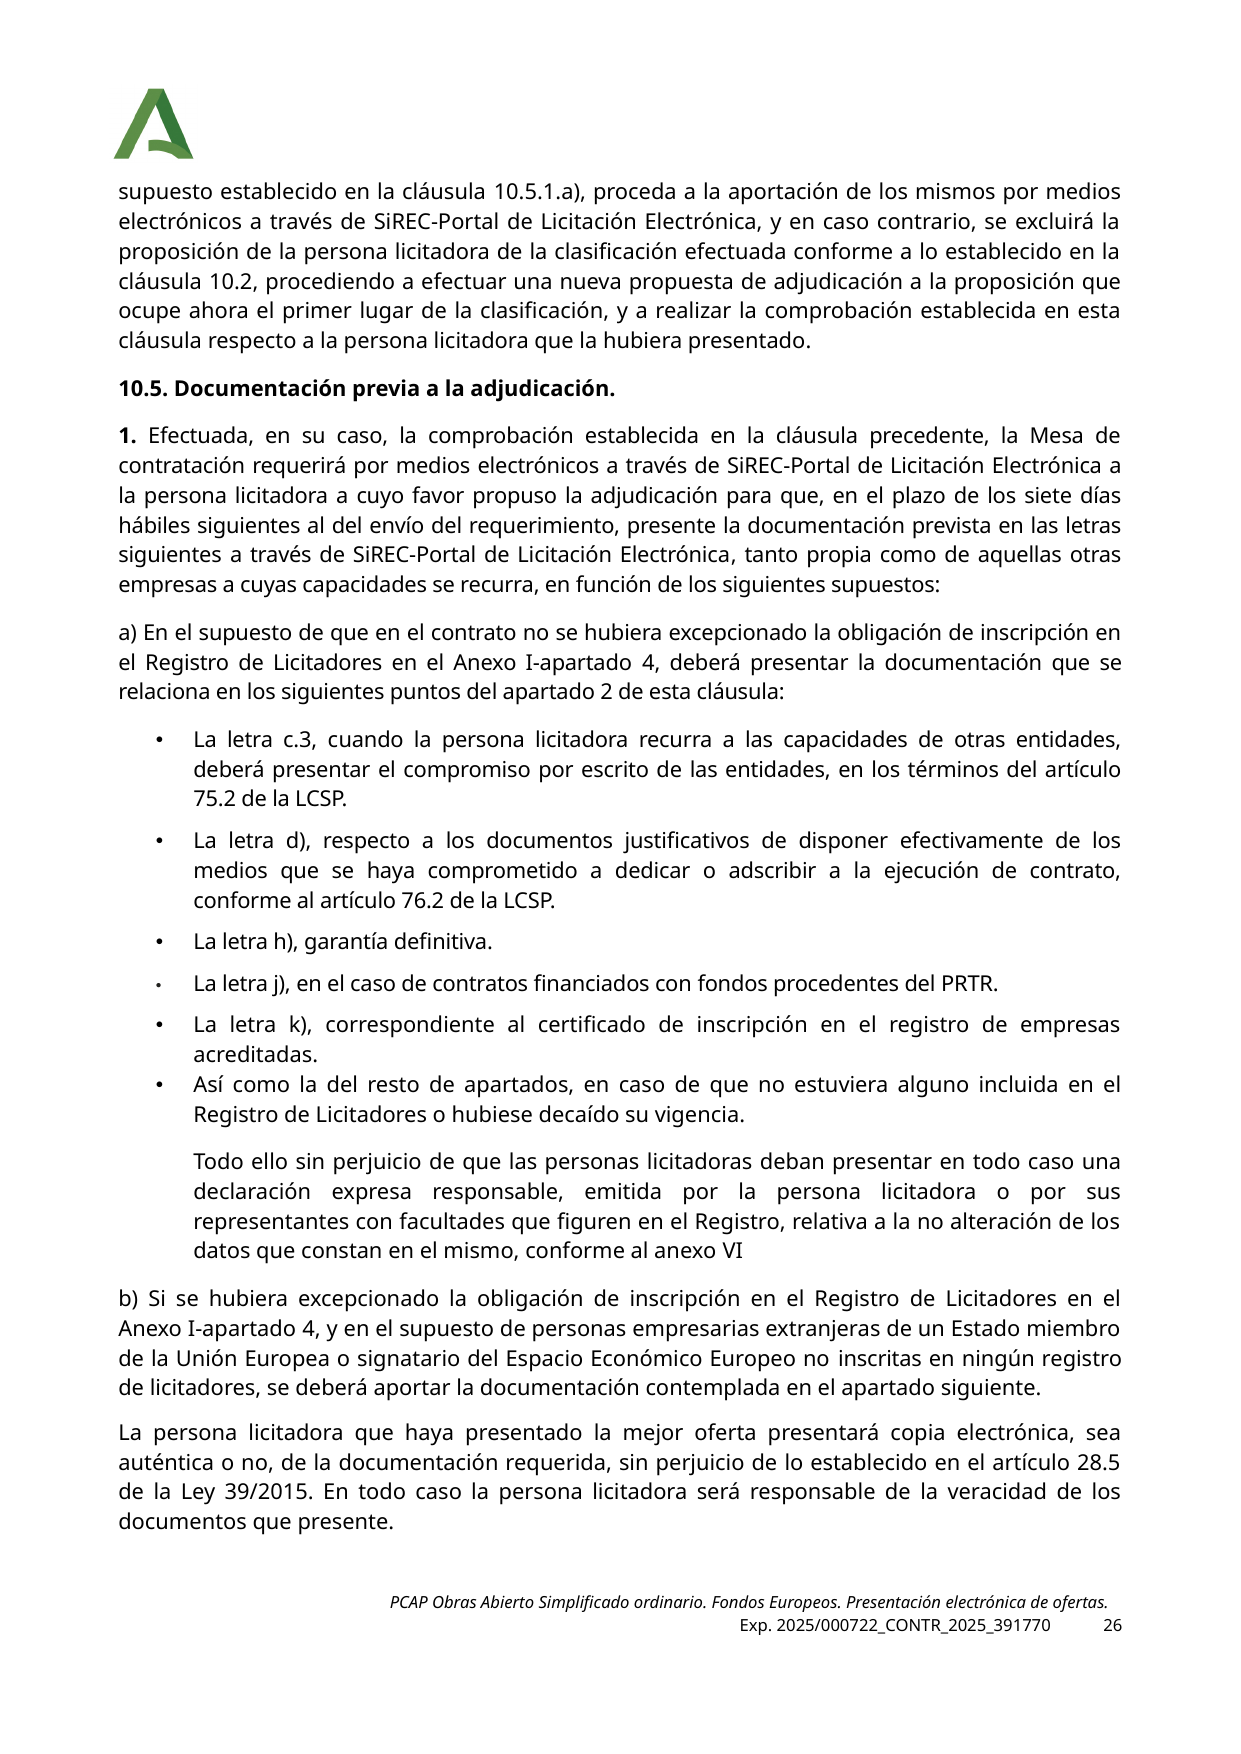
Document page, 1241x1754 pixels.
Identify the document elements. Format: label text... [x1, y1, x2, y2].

list Así como la del resto de apartados, en caso de que no estuviera alguno incluida en el Registro de Licitadores o hubiese decaído su vigencia. [156, 1069, 1122, 1128]
subtitle 10.5. Documentación previa a la adjudicación. [118, 373, 1122, 403]
list La letra h), garantía definitiva. [156, 926, 1122, 956]
list La letra k), correspondiente al certificado de inscripción en el registro de empresas acreditadas. [156, 1009, 1122, 1069]
list b) Si se hubiera excepcionado la obligación de inscripción en el Registro de Licitadores en el Anexo I-apartado 4, y en el supuesto de personas empresarias extranjeras de un Estado miembro de la Unión Europea o signatario del Espacio Económico Europeo no inscritas en ningún registro de licitadores, se deberá aportar la documentación contemplada en el apartado siguiente. [118, 1283, 1122, 1402]
list La letra c.3, cuando la persona licitadora recurra a las capacidades de otras entidades, deberá presentar el compromiso por escrito de las entidades, en los términos del artículo 75.2 de la LCSP. [156, 724, 1122, 813]
list Todo ello sin perjuicio de que las personas licitadoras deban presentar en todo caso una declaración expresa responsable, emitida por la persona licitadora o por sus representantes con facultades que figuren en el Registro, relativa a la no alteración de los datos que constan en el mismo, conforme al anexo VI [156, 1146, 1122, 1265]
list La letra j), en el caso de contratos financiados con fondos procedentes del PRTR. [156, 968, 1122, 997]
list La letra d), respecto a los documentos justificativos de disponer efectivamente de los medios que se haya comprometido a dedicar o adscribir a la ejecución de contrato, conforme al artículo 76.2 de la LCSP. [156, 825, 1122, 914]
text a) En el supuesto de que en el contrato no se hubiera excepcionado la obligación de inscripción en el Registro de Licitadores en el Anexo I-apartado 4, deberá presentar la documentación que se relaciona en los siguientes puntos del apartado 2 de esta cláusula: [118, 617, 1122, 706]
picture [109, 84, 198, 163]
text supuesto establecido en la cláusula 10.5.1.a), proceda a la aportación de los mismos por medios electrónicos a través de SiREC-Portal de Licitación Electrónica, y en caso contrario, se excluirá la proposición de la persona licitadora de la clasificación efectuada conforme a lo establecido en la cláusula 10.2, procediendo a efectuar una nueva propuesta de adjudicación a la proposición que ocupe ahora el primer lugar de la clasificación, y a realizar la comprobación establecida en esta cláusula respecto a la persona licitadora que la hubiera presentado. [118, 176, 1122, 355]
list La persona licitadora que haya presentado la mejor oferta presentará copia electrónica, sea auténtica o no, de la documentación requerida, sin perjuicio de lo establecido en el artículo 28.5 de la Ley 39/2015. En todo caso la persona licitadora será responsable de la veracidad de los documentos que presente. [118, 1417, 1122, 1536]
text 1. Efectuada, en su caso, la comprobación establecida en la cláusula precedente, la Mesa de contratación requerirá por medios electrónicos a través de SiREC-Portal de Licitación Electrónica a la persona licitadora a cuyo favor propuso la adjudicación para que, en el plazo de los siete días hábiles siguientes al del envío del requerimiento, presente la documentación prevista en las letras siguientes a través de SiREC-Portal de Licitación Electrónica, tanto propia como de aquellas otras empresas a cuyas capacidades se recurra, en función de los siguientes supuestos: [118, 420, 1122, 599]
